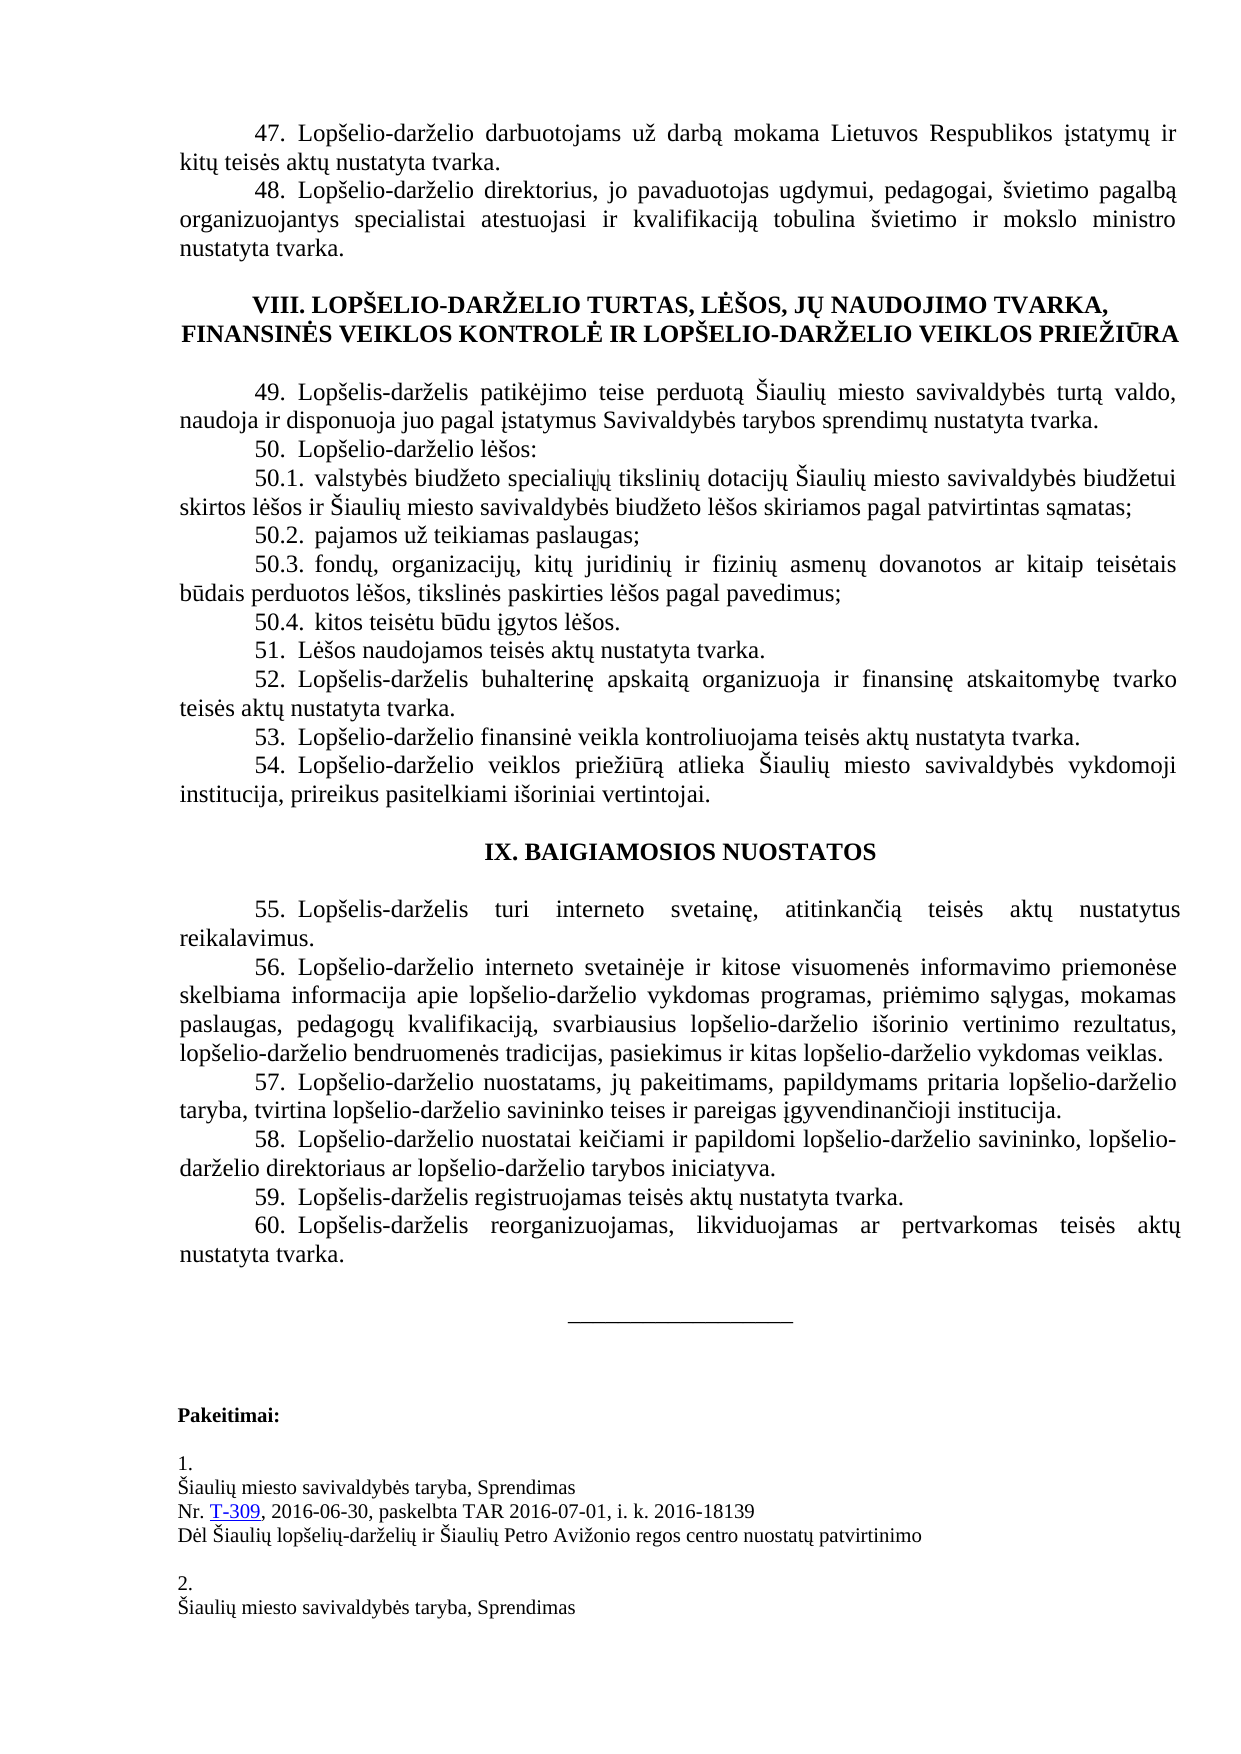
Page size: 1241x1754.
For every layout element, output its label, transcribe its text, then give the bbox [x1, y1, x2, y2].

text IX. BAIGIAMOSIOS NUOSTATOS [179, 837, 1181, 866]
text 49. Lopšelis-darželis patikėjimo teise perduotą Šiaulių miesto savivaldybės turtą valdo, naudoja ir disponuoja juo pagal įstatymus Savivaldybės tarybos sprendimų nustatyta tvarka. [179, 377, 1177, 434]
text 60. Lopšelis-darželis reorganizuojamas, likviduojamas ar pertvarkomas teisės aktų nustatyta tvarka. [179, 1211, 1181, 1268]
text 50. Lopšelio-darželio lėšos: [179, 434, 1181, 463]
text 58. Lopšelio-darželio nuostatai keičiami ir papildomi lopšelio-darželio savininko, lopšelio- darželio direktoriaus ar lopšelio-darželio tarybos iniciatyva. [179, 1124, 1177, 1182]
text 56. Lopšelio-darželio interneto svetainėje ir kitose visuomenės informavimo priemonėse skelbiama informacija apie lopšelio-darželio vykdomas programas, priėmimo sąlygas, mokamas paslaugas, pedagogų kvalifikaciją, svarbiausius lopšelio-darželio išorinio vertinimo rezultatus, lopšelio-darželio bendruomenės tradicijas, pasiekimus ir kitas lopšelio-darželio vykdomas veiklas. [179, 952, 1177, 1067]
text Šiaulių miesto savivaldybės taryba, Sprendimas [177, 1475, 1181, 1499]
text Nr. T-309, 2016-06-30, paskelbta TAR 2016-07-01, i. k. 2016-18139 [177, 1499, 1181, 1523]
text __________________ [179, 1297, 1181, 1326]
text Šiaulių miesto savivaldybės taryba, Sprendimas [177, 1595, 1181, 1619]
text 1. [177, 1451, 1181, 1475]
text 50.3. fondų, organizacijų, kitų juridinių ir fizinių asmenų dovanotos ar kitaip teisėtais būdais perduotos lėšos, tikslinės paskirties lėšos pagal pavedimus; [179, 549, 1177, 607]
text Dėl Šiaulių lopšelių-darželių ir Šiaulių Petro Avižonio regos centro nuostatų patvirtinimo [177, 1523, 1181, 1547]
text 54. Lopšelio-darželio veiklos priežiūrą atlieka Šiaulių miesto savivaldybės vykdomoji institucija, prireikus pasitelkiami išoriniai vertintojai. [179, 751, 1177, 808]
text 53. Lopšelio-darželio finansinė veikla kontroliuojama teisės aktų nustatyta tvarka. [179, 722, 1181, 751]
text 51. Lėšos naudojamos teisės aktų nustatyta tvarka. [179, 636, 1181, 664]
text 50.1. valstybės biudžeto specialiųjų tikslinių dotacijų Šiaulių miesto savivaldybės biudžetui skirtos lėšos ir Šiaulių miesto savivaldybės biudžeto lėšos skiriamos pagal patvirtintas sąmatas; [179, 463, 1177, 521]
text 50.2. pajamos už teikiamas paslaugas; [179, 521, 1181, 549]
text Pakeitimai: [177, 1402, 1181, 1427]
text 47. Lopšelio-darželio darbuotojams už darbą mokama Lietuvos Respublikos įstatymų ir kitų teisės aktų nustatyta tvarka. [179, 118, 1177, 176]
text 50.4. kitos teisėtu būdu įgytos lėšos. [179, 607, 1181, 636]
text 52. Lopšelis-darželis buhalterinę apskaitą organizuoja ir finansinę atskaitomybę tvarko teisės aktų nustatyta tvarka. [179, 664, 1177, 722]
text 2. [177, 1571, 1181, 1595]
text 48. Lopšelio-darželio direktorius, jo pavaduotojas ugdymui, pedagogai, švietimo pagalbą organizuojantys specialistai atestuojasi ir kvalifikaciją tobulina švietimo ir mokslo ministro nustatyta tvarka. [179, 176, 1177, 262]
text 59. Lopšelis-darželis registruojamas teisės aktų nustatyta tvarka. [179, 1182, 1181, 1211]
text 57. Lopšelio-darželio nuostatams, jų pakeitimams, papildymams pritaria lopšelio-darželio taryba, tvirtina lopšelio-darželio savininko teises ir pareigas įgyvendinančioji institucija. [179, 1067, 1177, 1124]
text VIII. LOPŠELIO-DARŽELIO TURTAS, LĖŠOS, JŲ NAUDOJIMO TVARKA, FINANSINĖS VEIKLOS KONTROLĖ IR LOPŠELIO-DARŽELIO VEIKLOS PRIEŽIŪRA [179, 291, 1181, 348]
text 55. Lopšelis-darželis turi interneto svetainę, atitinkančią teisės aktų nustatytus reikalavimus. [179, 894, 1181, 952]
